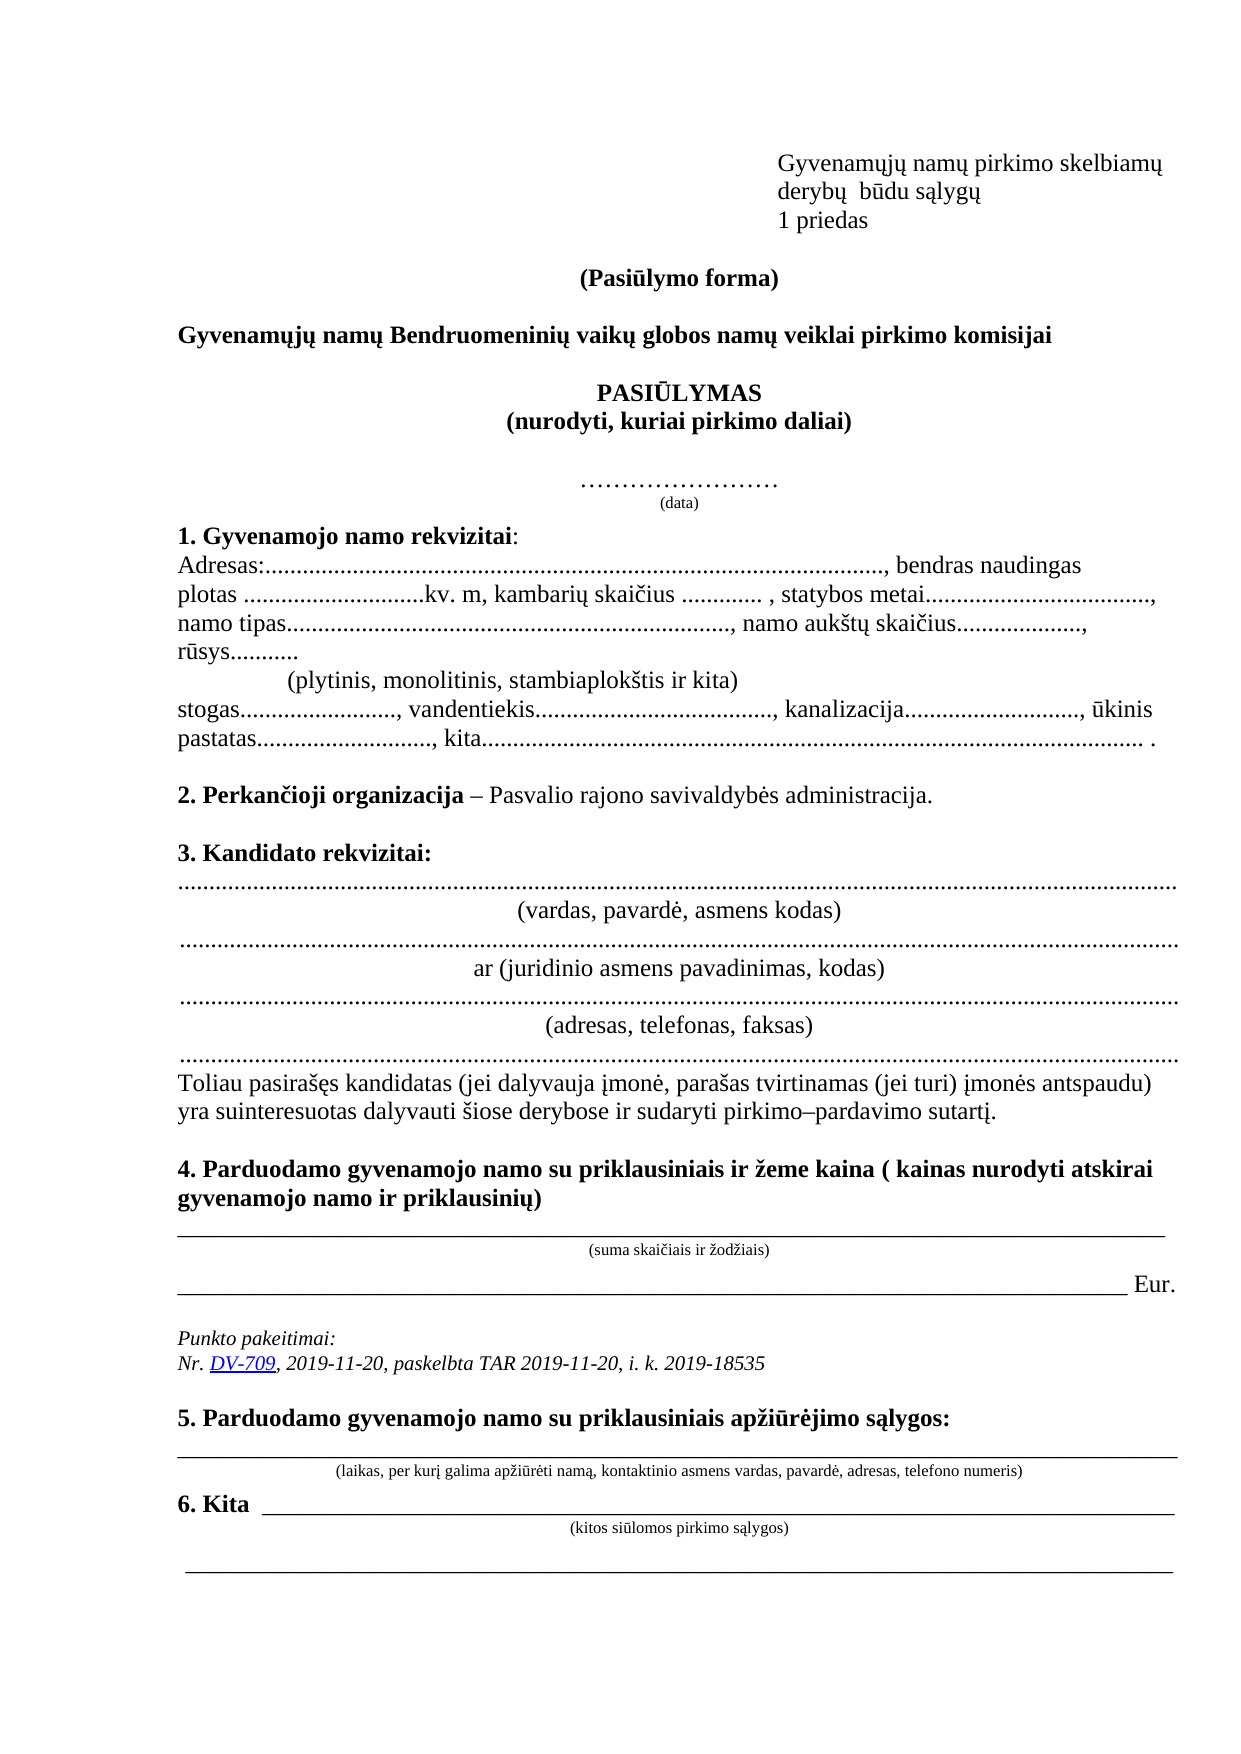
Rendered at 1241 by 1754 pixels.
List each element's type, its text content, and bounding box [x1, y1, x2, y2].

text (plytinis, monolitinis, stambiaplokštis ir kita) [177, 665, 1181, 694]
text …………………… [177, 464, 1181, 493]
text ................................................................................................................................................................ [177, 1039, 1181, 1068]
text 5. Parduodamo gyvenamojo namo su priklausiniais apžiūrėjimo sąlygos: [177, 1403, 1181, 1432]
text Toliau pasirašęs kandidatas (jei dalyvauja įmonė, parašas tvirtinamas (jei turi) įmonės antspaudu) yra suinteresuotas dalyvauti šiose derybose ir sudaryti pirkimo–pardavimo sutartį. [177, 1068, 1181, 1125]
text _______________________________________________________________________________ [177, 1211, 1181, 1240]
text ................................................................................................................................................................ [177, 981, 1181, 1010]
text (laikas, per kurį galima apžiūrėti namą, kontaktinio asmens vardas, pavardė, adresas, telefono numeris) [177, 1461, 1181, 1489]
text 2. Perkančioji organizacija – Pasvalio rajono savivaldybės administracija. [177, 780, 1181, 809]
text 4. Parduodamo gyvenamojo namo su priklausiniais ir žeme kaina ( kainas nurodyti atskirai gyvenamojo namo ir priklausinių) [177, 1154, 1181, 1211]
text ................................................................................................................................................................ [177, 924, 1181, 953]
text Adresas:..................................................................................................., bendras naudingas plotas .............................kv. m, kambarių skaičius ............. , statybos metai...................................., namo tipas......................................................................., namo aukštų skaičius...................., rūsys........... [177, 550, 1181, 665]
text PASIŪLYMAS [177, 378, 1181, 406]
text Gyvenamųjų namų pirkimo skelbiamų [777, 148, 1181, 176]
text ar (juridinio asmens pavadinimas, kodas) [177, 953, 1181, 981]
text 1 priedas [777, 205, 1181, 234]
text (Pasiūlymo forma) [177, 263, 1181, 291]
text derybų būdu sąlygų [777, 176, 1181, 205]
text stogas........................., vandentiekis......................................, kanalizacija............................, ūkinis pastatas............................, kita.......................................................................................................... . [177, 694, 1181, 751]
text (adresas, telefonas, faksas) [177, 1010, 1181, 1039]
text Gyvenamųjų namų Bendruomeninių vaikų globos namų veiklai pirkimo komisijai [177, 320, 1181, 349]
text 3. Kandidato rekvizitai: [177, 838, 1181, 866]
text (data) [177, 493, 1181, 521]
text (kitos siūlomos pirkimo sąlygos) [177, 1518, 1181, 1547]
text Nr. DV-709, 2019-11-20, paskelbta TAR 2019-11-20, i. k. 2019-18535 [177, 1350, 1181, 1374]
text (vardas, pavardė, asmens kodas) [177, 895, 1181, 924]
text 1. Gyvenamojo namo rekvizitai: [177, 521, 1181, 550]
text ________________________________________________________________________________ [177, 1432, 1181, 1461]
text 6. Kita _________________________________________________________________________ [177, 1489, 1181, 1518]
text ................................................................................................................................................................ [177, 866, 1181, 895]
text _______________________________________________________________________________ [177, 1547, 1181, 1576]
text (nurodyti, kuriai pirkimo daliai) [177, 406, 1181, 435]
text ____________________________________________________________________________ Eur. [177, 1269, 1181, 1298]
text (suma skaičiais ir žodžiais) [177, 1240, 1181, 1269]
text Punkto pakeitimai: [177, 1326, 1181, 1350]
